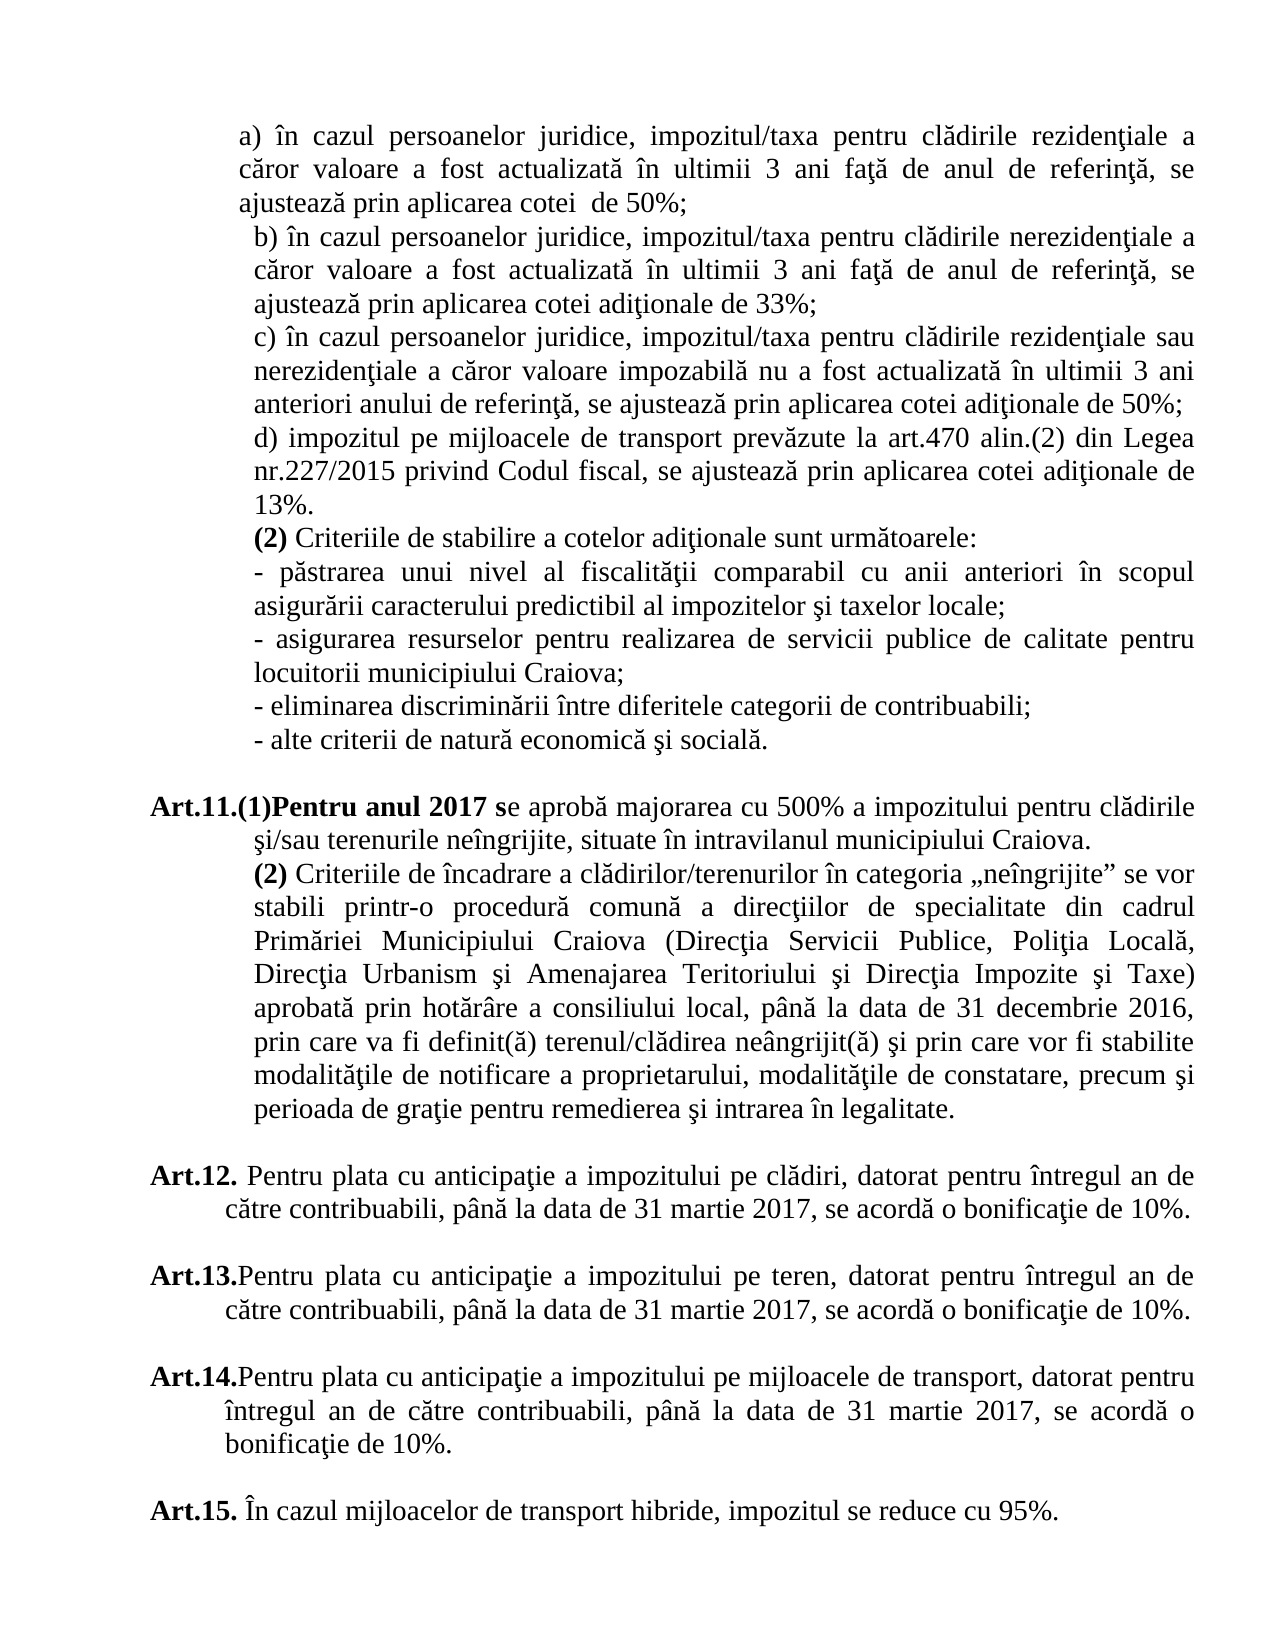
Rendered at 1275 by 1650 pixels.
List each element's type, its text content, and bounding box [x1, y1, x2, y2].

text Art.15. În cazul mijloacelor de transport hibride, impozitul se reduce cu 95%. [150, 1493, 1196, 1527]
text - eliminarea discriminării între diferitele categorii de contribuabili; [253, 688, 1196, 722]
text - asigurarea resurselor pentru realizarea de servicii publice de calitate pentru locuitorii municipiului Craiova; [253, 621, 1196, 688]
text - păstrarea unui nivel al fiscalităţii comparabil cu anii anteriori în scopul asigurării caracterului predictibil al impozitelor şi taxelor locale; [253, 554, 1196, 621]
text c) în cazul persoanelor juridice, impozitul/taxa pentru clădirile rezidenţiale sau nerezidenţiale a căror valoare impozabilă nu a fost actualizată în ultimii 3 ani anteriori anului de referinţă, se ajustează prin aplicarea cotei adiţionale de 50%; [253, 319, 1196, 420]
text - alte criterii de natură economică şi socială. [253, 722, 1196, 755]
text Art.12. Pentru plata cu anticipaţie a impozitului pe clădiri, datorat pentru întregul an de către contribuabili, până la data de 31 martie 2017, se acordă o bonificaţie de 10%. [150, 1158, 1196, 1225]
text Art.13.Pentru plata cu anticipaţie a impozitului pe teren, datorat pentru întregul an de către contribuabili, până la data de 31 martie 2017, se acordă o bonificaţie de 10%. [150, 1258, 1196, 1326]
text d) impozitul pe mijloacele de transport prevăzute la art.470 alin.(2) din Legea nr.227/2015 privind Codul fiscal, se ajustează prin aplicarea cotei adiţionale de 13%. [253, 420, 1196, 521]
text a) în cazul persoanelor juridice, impozitul/taxa pentru clădirile rezidenţiale a căror valoare a fost actualizată în ultimii 3 ani faţă de anul de referinţă, se ajustează prin aplicarea cotei de 50%; [150, 118, 1196, 219]
text Art.11.(1)Pentru anul 2017 se aprobă majorarea cu 500% a impozitului pentru clădirile şi/sau terenurile neîngrijite, situate în intravilanul municipiului Craiova. [150, 789, 1196, 856]
text Art.14.Pentru plata cu anticipaţie a impozitului pe mijloacele de transport, datorat pentru întregul an de către contribuabili, până la data de 31 martie 2017, se acordă o bonificaţie de 10%. [150, 1359, 1196, 1460]
text b) în cazul persoanelor juridice, impozitul/taxa pentru clădirile nerezidenţiale a căror valoare a fost actualizată în ultimii 3 ani faţă de anul de referinţă, se ajustează prin aplicarea cotei adiţionale de 33%; [253, 219, 1196, 319]
text (2) Criteriile de stabilire a cotelor adiţionale sunt următoarele: [253, 521, 1196, 554]
text (2) Criteriile de încadrare a clădirilor/terenurilor în categoria „neîngrijite” se vor stabili printr-o procedură comună a direcţiilor de specialitate din cadrul Primăriei Municipiului Craiova (Direcţia Servicii Publice, Poliţia Locală, Direcţia Urbanism şi Amenajarea Teritoriului şi Direcţia Impozite şi Taxe) aprobată prin hotărâre a consiliului local, până la data de 31 decembrie 2016, prin care va fi definit(ă) terenul/clădirea neângrijit(ă) şi prin care vor fi stabilite modalităţile de notificare a proprietarului, modalităţile de constatare, precum şi perioada de graţie pentru remedierea şi intrarea în legalitate. [150, 856, 1196, 1124]
